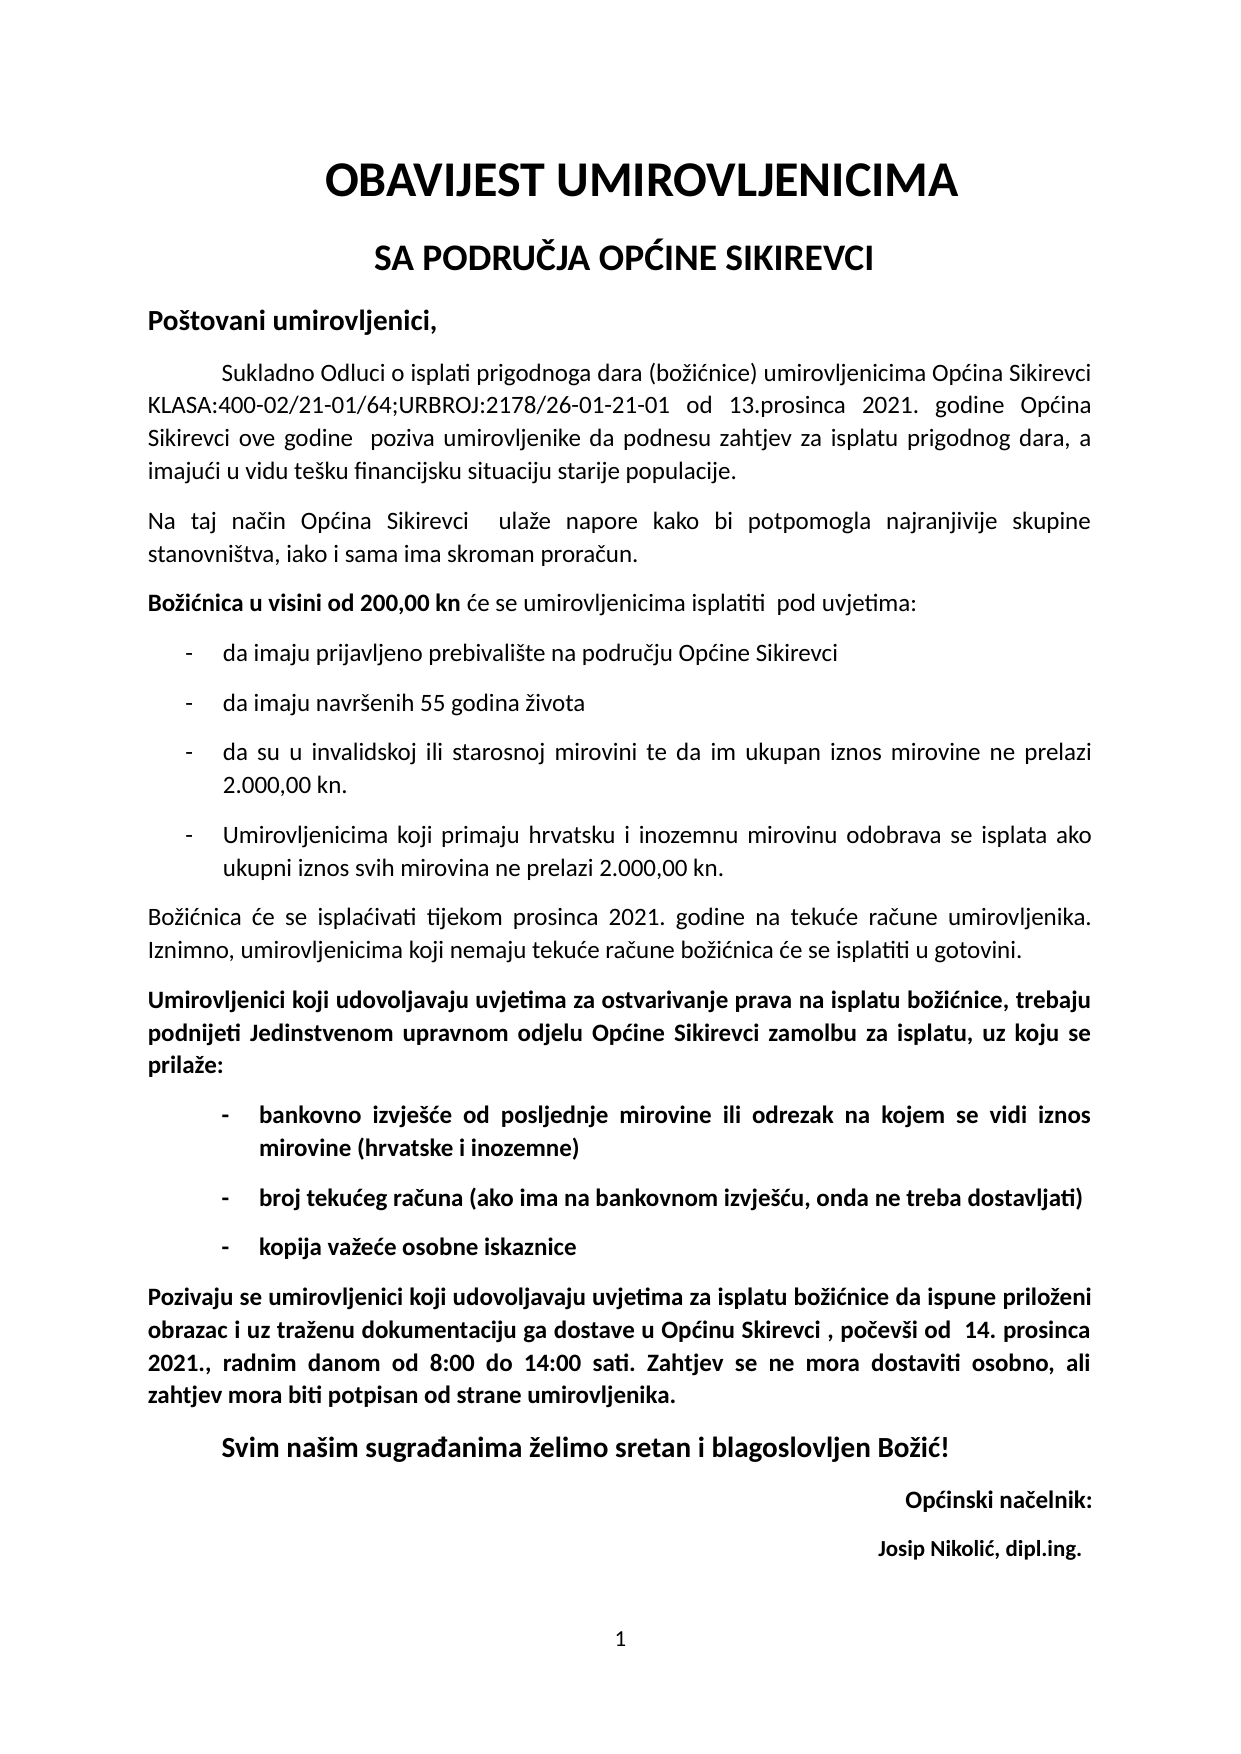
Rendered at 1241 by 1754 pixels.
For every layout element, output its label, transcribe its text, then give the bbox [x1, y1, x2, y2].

list kopija važeće osobne iskaznice [221, 1231, 1093, 1262]
list da imaju navršenih 55 godina života [185, 687, 1093, 717]
list broj tekućeg računa (ako ima na bankovnom izvješću, onda ne treba dostavljati) [221, 1182, 1093, 1212]
text Pozivaju se umirovljenici koji udovoljavaju uvjetima za isplatu božićnice da ispune priloženi obrazac i uz traženu dokumentaciju ga dostave u Općinu Skirevci , počevši od 14. prosinca 2021., radnim danom od 8:00 do 14:00 sati. Zahtjev se ne mora dostaviti osobno, ali zahtjev mora biti potpisan od strane umirovljenika. [148, 1281, 1093, 1410]
text Sukladno Odluci o isplati prigodnoga dara (božićnice) umirovljenicima Općina Sikirevci KLASA:400-02/21-01/64;URBROJ:2178/26-01-21-01 od 13.prosinca 2021. godine Općina Sikirevci ove godine poziva umirovljenike da podnesu zahtjev za isplatu prigodnog dara, a imajući u vidu tešku financijsku situaciju starije populacije. [148, 357, 1093, 486]
text Umirovljenici koji udovoljavaju uvjetima za ostvarivanje prava na isplatu božićnice, trebaju podnijeti Jedinstvenom upravnom odjelu Općine Sikirevci zamolbu za isplatu, uz koju se prilaže: [148, 984, 1093, 1080]
list bankovno izvješće od posljednje mirovine ili odrezak na kojem se vidi iznos mirovine (hrvatske i inozemne) [221, 1099, 1093, 1163]
list da imaju prijavljeno prebivalište na području Općine Sikirevci [185, 637, 1093, 668]
text OBAVIJEST UMIROVLJENICIMA [148, 148, 1093, 209]
text Božićnica će se isplaćivati tijekom prosinca 2021. godine na tekuće račune umirovljenika. Iznimno, umirovljenicima koji nemaju tekuće račune božićnica će se isplatiti u gotovini. [148, 901, 1093, 965]
list Umirovljenicima koji primaju hrvatsku i inozemnu mirovinu odobrava se isplata ako ukupni iznos svih mirovina ne prelazi 2.000,00 kn. [185, 819, 1093, 882]
list da su u invalidskoj ili starosnoj mirovini te da im ukupan iznos mirovine ne prelazi 2.000,00 kn. [185, 736, 1093, 800]
text Općinski načelnik: [516, 1484, 1093, 1515]
text Na taj način Općina Sikirevci ulaže napore kako bi potpomogla najranjivije skupine stanovništva, iako i sama ima skroman proračun. [148, 505, 1093, 568]
text Svim našim sugrađanima želimo sretan i blagoslovljen Božić! [148, 1429, 1093, 1465]
text Josip Nikolić, dipl.ing. [516, 1534, 1093, 1562]
text Poštovani umirovljenici, [148, 302, 1093, 337]
text Božićnica u visini od 200,00 kn će se umirovljenicima isplatiti pod uvjetima: [148, 588, 1093, 618]
text SA PODRUČJA OPĆINE SIKIREVCI [148, 230, 1093, 281]
